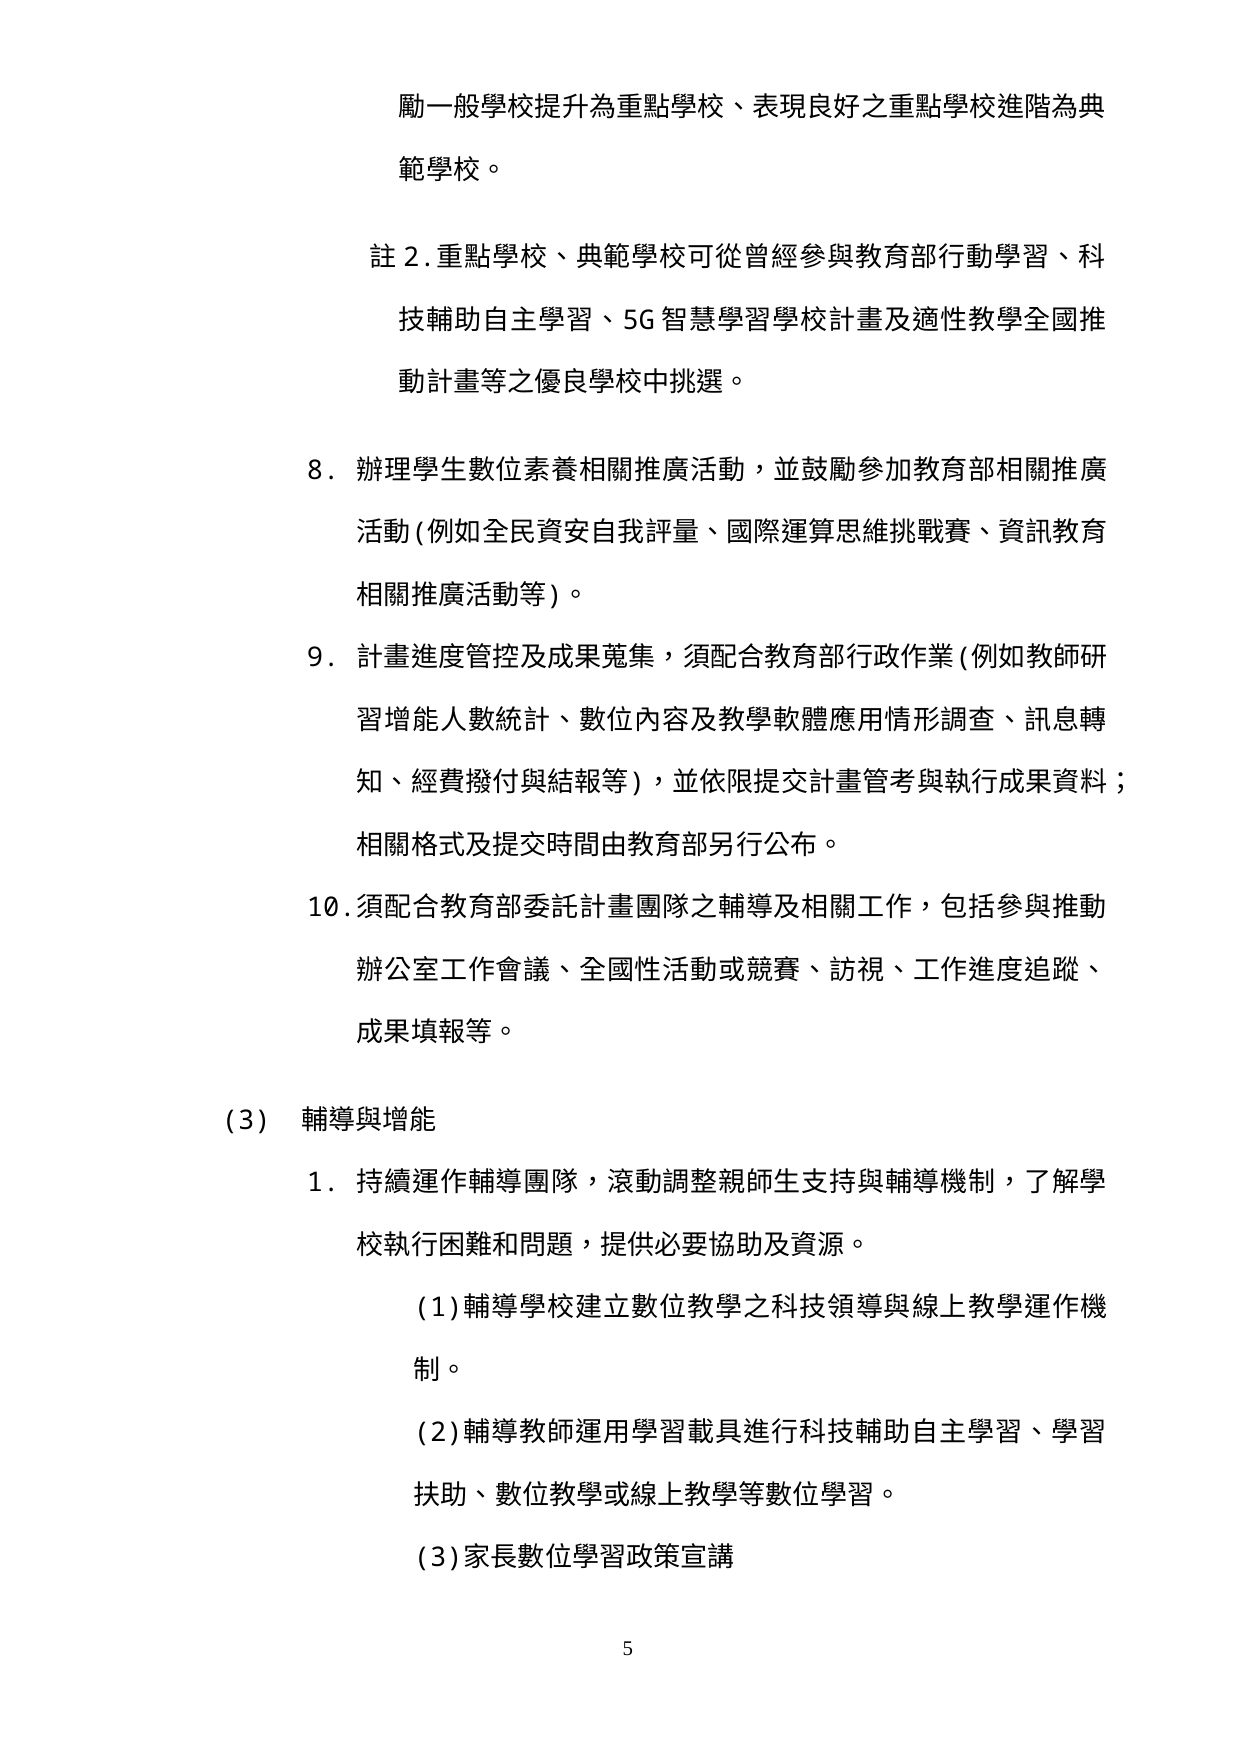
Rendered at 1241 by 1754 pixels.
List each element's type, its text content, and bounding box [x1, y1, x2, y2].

list 輔導教師運用學習載具進行科技輔助自主學習、學習扶助、數位教學或線上教學等數位學習。 [413, 1388, 1107, 1513]
list 家長數位學習政策宣講 [413, 1513, 1107, 1576]
list 辦理學生數位素養相關推廣活動，並鼓勵參加教育部相關推廣活動(例如全民資安自我評量、國際運算思維挑戰賽、資訊教育相關推廣活動等)。 [307, 426, 1107, 613]
list 持續運作輔導團隊，滾動調整親師生支持與輔導機制，了解學校執行困難和問題，提供必要協助及資源。 [307, 1138, 1107, 1263]
list 計畫進度管控及成果蒐集，須配合教育部行政作業(例如教師研習增能人數統計、數位內容及教學軟體應用情形調查、訊息轉知、經費撥付與結報等)，並依限提交計畫管考與執行成果資料；相關格式及提交時間由教育部另行公布。 [307, 613, 1107, 863]
list 輔導與增能 [222, 1076, 1107, 1138]
text 勵一般學校提升為重點學校、表現良好之重點學校進階為典範學校。 [369, 63, 1107, 188]
list 須配合教育部委託計畫團隊之輔導及相關工作，包括參與推動辦公室工作會議、全國性活動或競賽、訪視、工作進度追蹤、成果填報等。 [307, 863, 1107, 1051]
text 註2.重點學校、典範學校可從曾經參與教育部行動學習、科技輔助自主學習、5G智慧學習學校計畫及適性教學全國推動計畫等之優良學校中挑選。 [369, 213, 1107, 401]
list 輔導學校建立數位教學之科技領導與線上教學運作機制。 [413, 1263, 1107, 1388]
